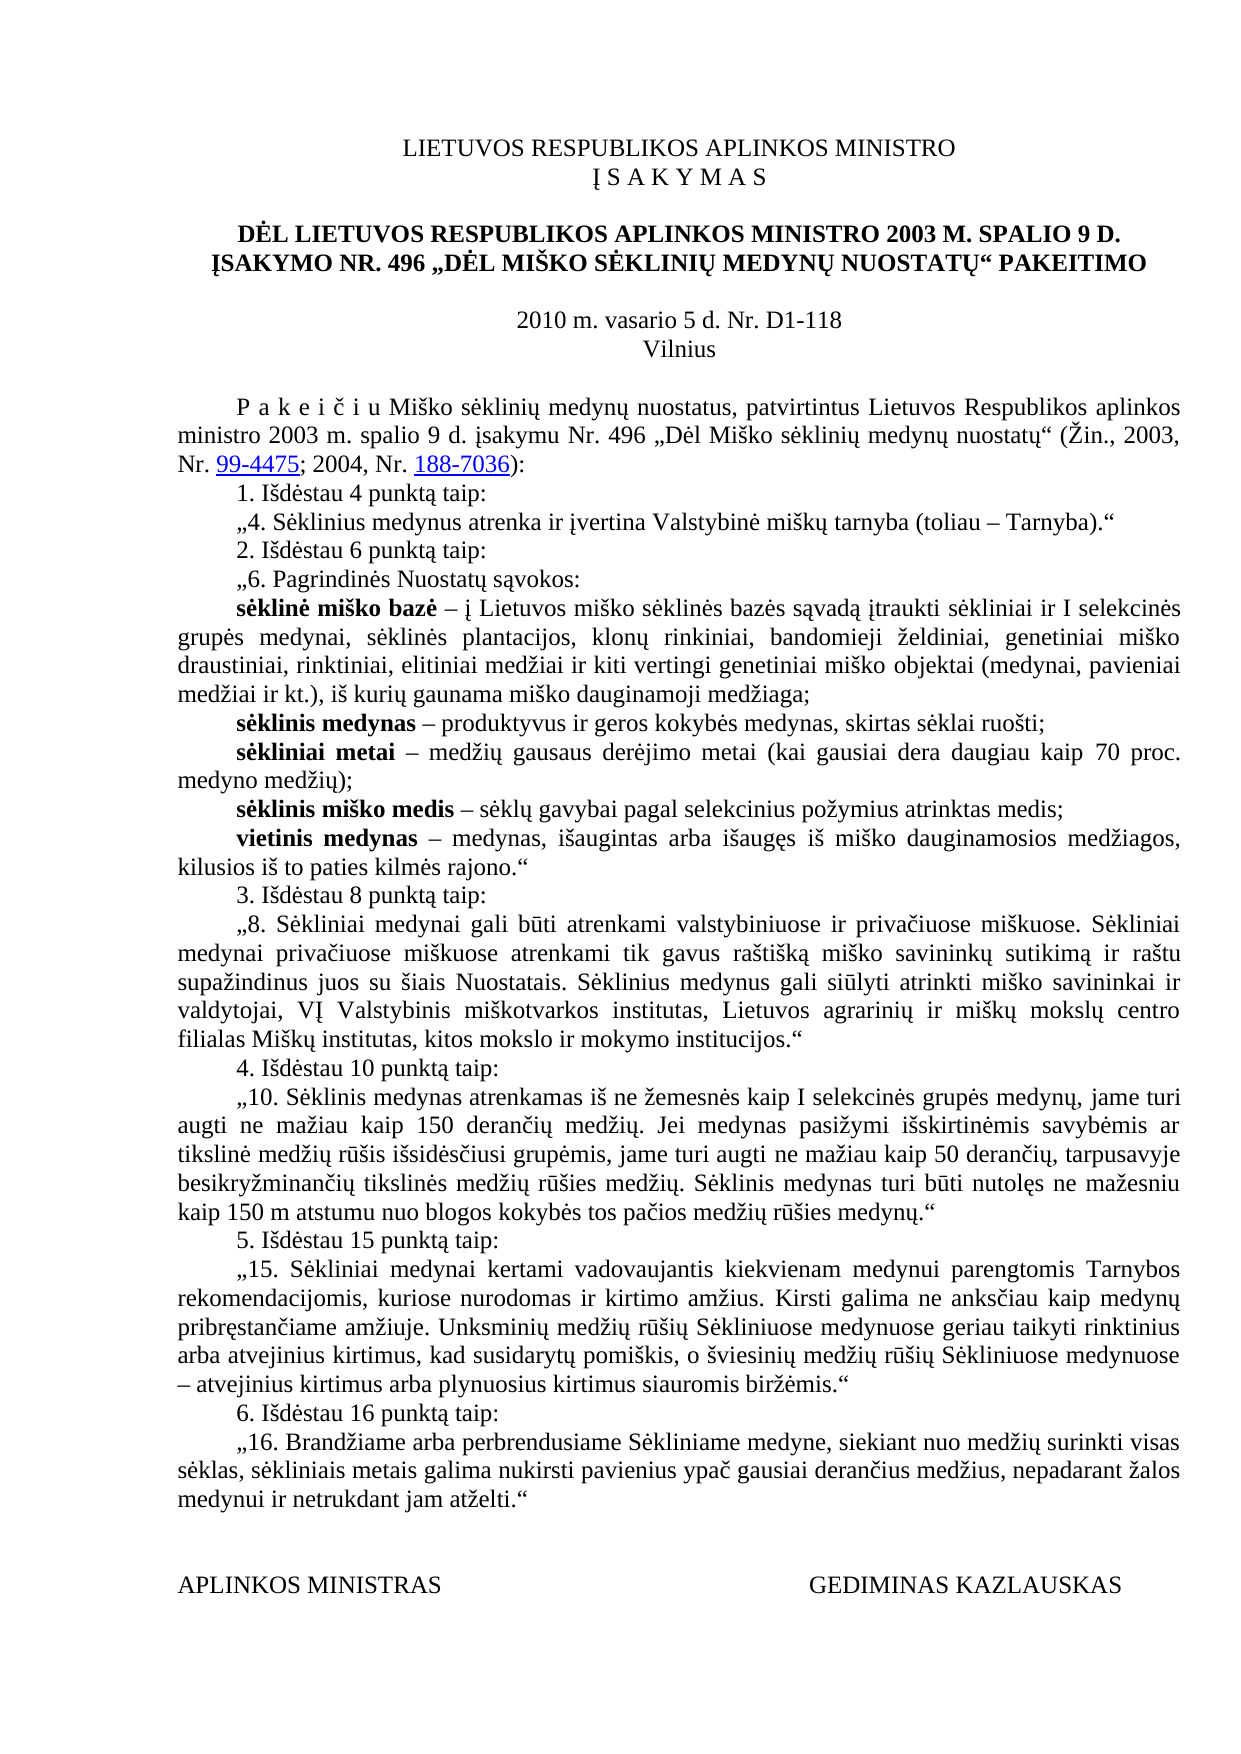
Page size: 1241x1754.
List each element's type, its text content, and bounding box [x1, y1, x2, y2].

text sėklinis medynas – produktyvus ir geros kokybės medynas, skirtas sėklai ruošti; [177, 708, 1181, 737]
text „6. Pagrindinės Nuostatų sąvokos: [177, 564, 1181, 593]
text sėkliniai metai – medžių gausaus derėjimo metai (kai gausiai dera daugiau kaip 70 proc. medyno medžių); [177, 737, 1181, 794]
text DĖL LIETUVOS RESPUBLIKOS APLINKOS MINISTRO 2003 M. SPALIO 9 D. ĮSAKYMO Nr. 496 „DĖL MIŠKO SĖKLINIŲ MEDYNŲ NUOSTATŲ“ PAKEITIMO [177, 219, 1181, 277]
text „10. Sėklinis medynas atrenkamas iš ne žemesnės kaip I selekcinės grupės medynų, jame turi augti ne mažiau kaip 150 derančių medžių. Jei medynas pasižymi išskirtinėmis savybėmis ar tikslinė medžių rūšis išsidėsčiusi grupėmis, jame turi augti ne mažiau kaip 50 derančių, tarpusavyje besikryžminančių tikslinės medžių rūšies medžių. Sėklinis medynas turi būti nutolęs ne mažesniu kaip 150 m atstumu nuo blogos kokybės tos pačios medžių rūšies medynų.“ [177, 1082, 1181, 1225]
text „16. Brandžiame arba perbrendusiame Sėkliniame medyne, siekiant nuo medžių surinkti visas sėklas, sėkliniais metais galima nukirsti pavienius ypač gausiai derančius medžius, nepadarant žalos medynui ir netrukdant jam atželti.“ [177, 1427, 1181, 1513]
text sėklinis miško medis – sėklų gavybai pagal selekcinius požymius atrinktas medis; [177, 794, 1181, 823]
text vietinis medynas – medynas, išaugintas arba išaugęs iš miško dauginamosios medžiagos, kilusios iš to paties kilmės rajono.“ [177, 823, 1181, 880]
text 6. Išdėstau 16 punktą taip: [177, 1398, 1181, 1427]
text LIETUVOS RESPUBLIKOS APLINKOS MINISTRO [177, 133, 1181, 162]
text „4. Sėklinius medynus atrenka ir įvertina Valstybinė miškų tarnyba (toliau – Tarnyba).“ [177, 507, 1181, 535]
text „8. Sėkliniai medynai gali būti atrenkami valstybiniuose ir privačiuose miškuose. Sėkliniai medynai privačiuose miškuose atrenkami tik gavus raštišką miško savininkų sutikimą ir raštu supažindinus juos su šiais Nuostatais. Sėklinius medynus gali siūlyti atrinkti miško savininkai ir valdytojai, VĮ Valstybinis miškotvarkos institutas, Lietuvos agrarinių ir miškų mokslų centro filialas Miškų institutas, kitos mokslo ir mokymo institucijos.“ [177, 909, 1181, 1053]
text Vilnius [177, 334, 1181, 363]
text 2. Išdėstau 6 punktą taip: [177, 535, 1181, 564]
text „15. Sėkliniai medynai kertami vadovaujantis kiekvienam medynui parengtomis Tarnybos rekomendacijomis, kuriose nurodomas ir kirtimo amžius. Kirsti galima ne anksčiau kaip medynų pribręstančiame amžiuje. Unksminių medžių rūšių Sėkliniuose medynuose geriau taikyti rinktinius arba atvejinius kirtimus, kad susidarytų pomiškis, o šviesinių medžių rūšių Sėkliniuose medynuose – atvejinius kirtimus arba plynuosius kirtimus siauromis biržėmis.“ [177, 1254, 1181, 1398]
text sėklinė miško bazė – į Lietuvos miško sėklinės bazės sąvadą įtraukti sėkliniai ir I selekcinės grupės medynai, sėklinės plantacijos, klonų rinkiniai, bandomieji želdiniai, genetiniai miško draustiniai, rinktiniai, elitiniai medžiai ir kiti vertingi genetiniai miško objektai (medynai, pavieniai medžiai ir kt.), iš kurių gaunama miško dauginamoji medžiaga; [177, 593, 1181, 708]
text 3. Išdėstau 8 punktą taip: [177, 880, 1181, 909]
text 4. Išdėstau 10 punktą taip: [177, 1053, 1181, 1082]
text 5. Išdėstau 15 punktą taip: [177, 1225, 1181, 1254]
text 1. Išdėstau 4 punktą taip: [177, 478, 1181, 507]
text 2010 m. vasario 5 d. Nr. D1-118 [177, 305, 1181, 334]
text P a k e i č i u Miško sėklinių medynų nuostatus, patvirtintus Lietuvos Respublikos aplinkos ministro 2003 m. spalio 9 d. įsakymu Nr. 496 „Dėl Miško sėklinių medynų nuostatų“ (Žin., 2003, Nr. 99-4475; 2004, Nr. 188-7036): [177, 392, 1181, 478]
text Į S A K Y M A S [177, 162, 1181, 190]
text Aplinkos ministras Gediminas Kazlauskas [177, 1570, 1181, 1599]
